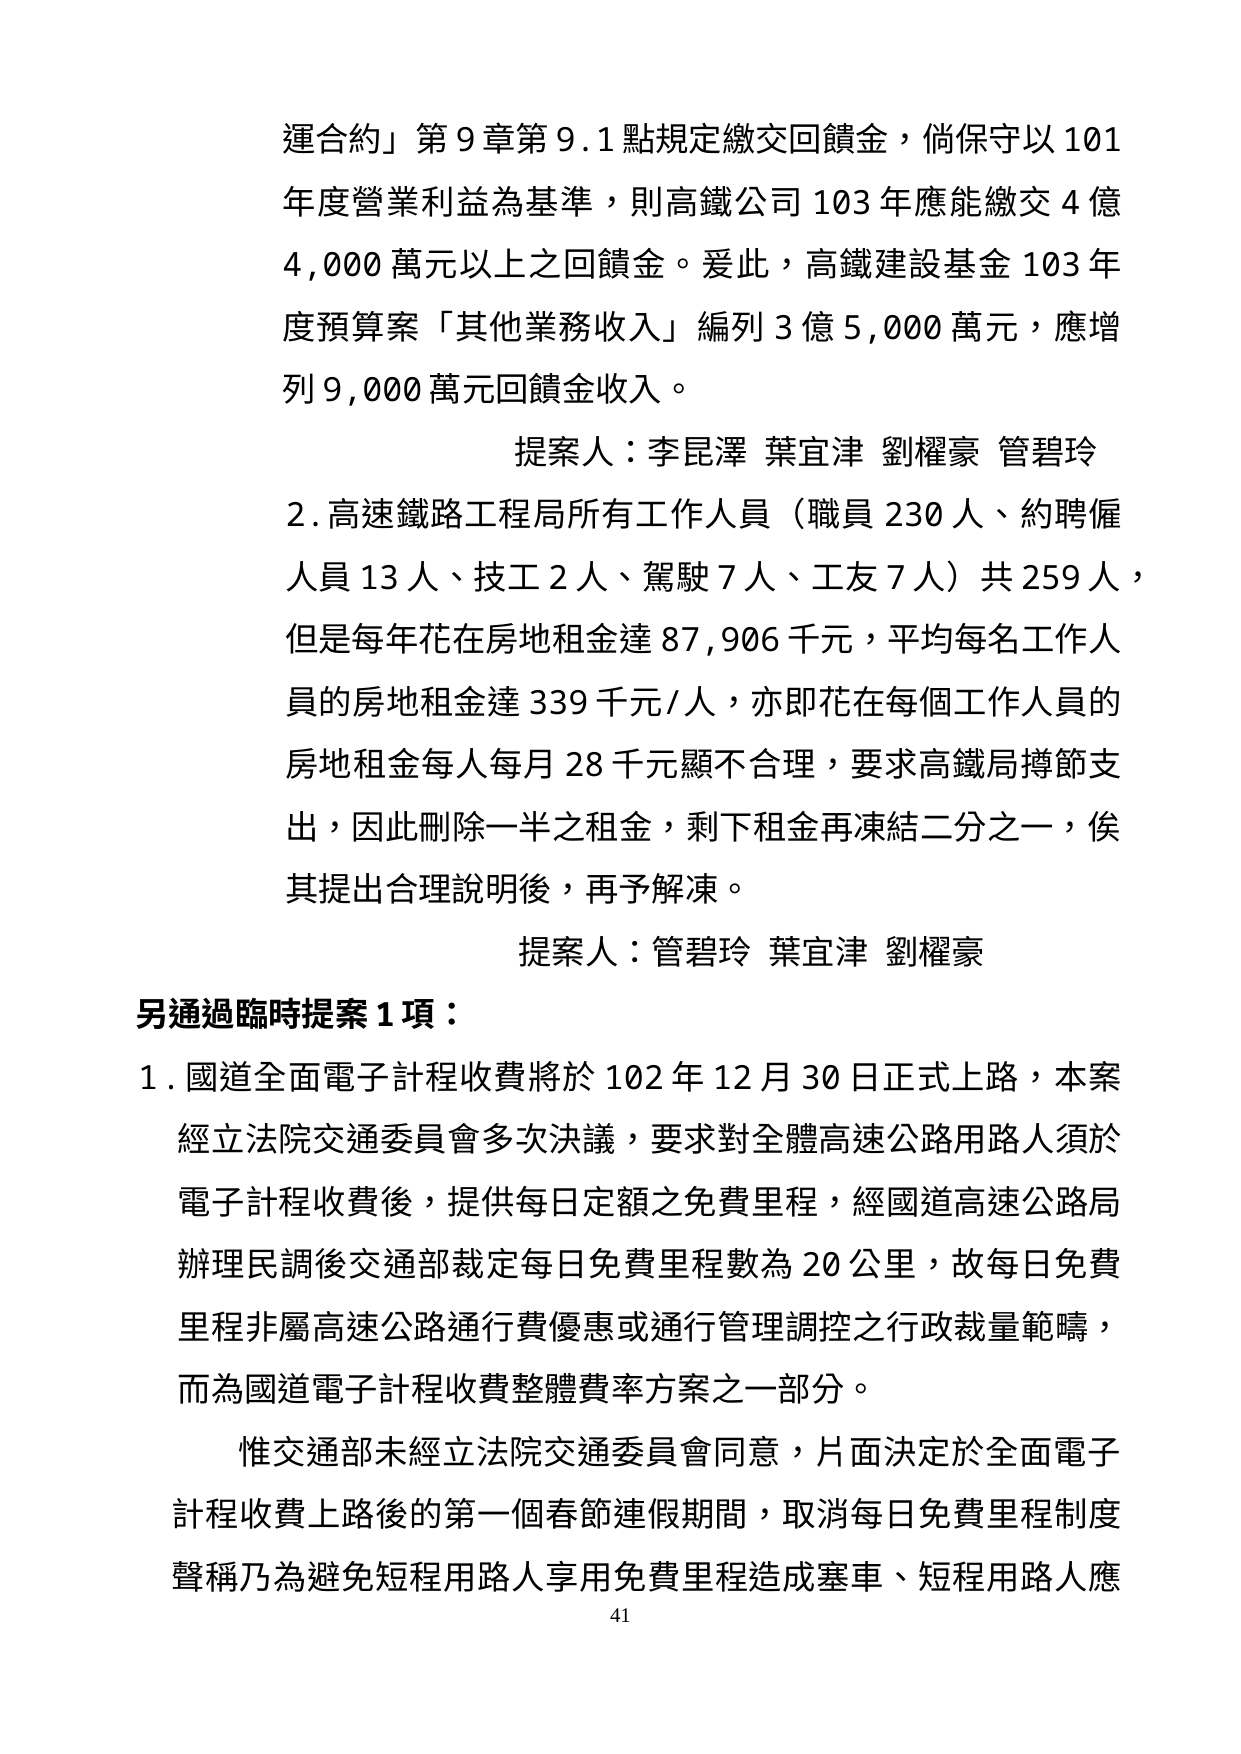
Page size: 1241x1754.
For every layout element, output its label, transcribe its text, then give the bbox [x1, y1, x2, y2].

text 運合約」第9章第9.1點規定繳交回饋金，倘保守以101年度營業利益為基準，則高鐵公司103年應能繳交4億4,000萬元以上之回饋金。爰此，高鐵建設基金103年度預算案「其他業務收入」編列3億5,000萬元，應增列9,000萬元回饋金收入。 [253, 96, 1122, 408]
text 提案人：李昆澤 葉宜津 劉櫂豪 管碧玲 [148, 408, 1122, 471]
text 提案人：管碧玲 葉宜津 劉櫂豪 [118, 908, 1122, 971]
text 惟交通部未經立法院交通委員會同意，片面決定於全面電子計程收費上路後的第一個春節連假期間，取消每日免費里程制度，聲稱乃為避免短程用路人享用免費里程造成塞車、短程用路人應視為日行一善，卻忽略國人歷經多年春節塞車痛苦經驗，自有因應國道塞車之理性多元選擇方案，交通部取消春節期間免費里程不僅成為強迫短程用路人之捐獻，更形同在農曆年節一開始就向人民索討紅包，也將造成固定於年節期間南來北往的用路習慣之改變，實為不當之決策。爰建議交通部應取消此一春節期間單一費率無每日免費里程之方案，使免費里程即為原固定費率結構之一部分、而年節之相關通行優惠為交通疏導管理決策手段，雙軌並行互不影響，交通部及國道高速公路局並應加強宣導。另，高速公路計程收費，每日每車20公里免費計程係政府對民眾具體承諾，交通部不可輕易取消；今後如有變更，應向立法院交通委員會報告，經同意後，始得實施。 [171, 1408, 1122, 1596]
text 1.國道全面電子計程收費將於102年12月30日正式上路，本案經立法院交通委員會多次決議，要求對全體高速公路用路人須於電子計程收費後，提供每日定額之免費里程，經國道高速公路局辦理民調後交通部裁定每日免費里程數為20公里，故每日免費里程非屬高速公路通行費優惠或通行管理調控之行政裁量範疇，而為國道電子計程收費整體費率方案之一部分。 [138, 1033, 1122, 1408]
text 另通過臨時提案1項： [118, 971, 1122, 1033]
text 2.高速鐵路工程局所有工作人員（職員230人、約聘僱人員13人、技工2人、駕駛7人、工友7人）共259人，但是每年花在房地租金達87,906千元，平均每名工作人員的房地租金達339千元/人，亦即花在每個工作人員的房地租金每人每月28千元顯不合理，要求高鐵局撙節支出，因此刪除一半之租金，剩下租金再凍結二分之一，俟其提出合理說明後，再予解凍。 [118, 471, 1122, 908]
